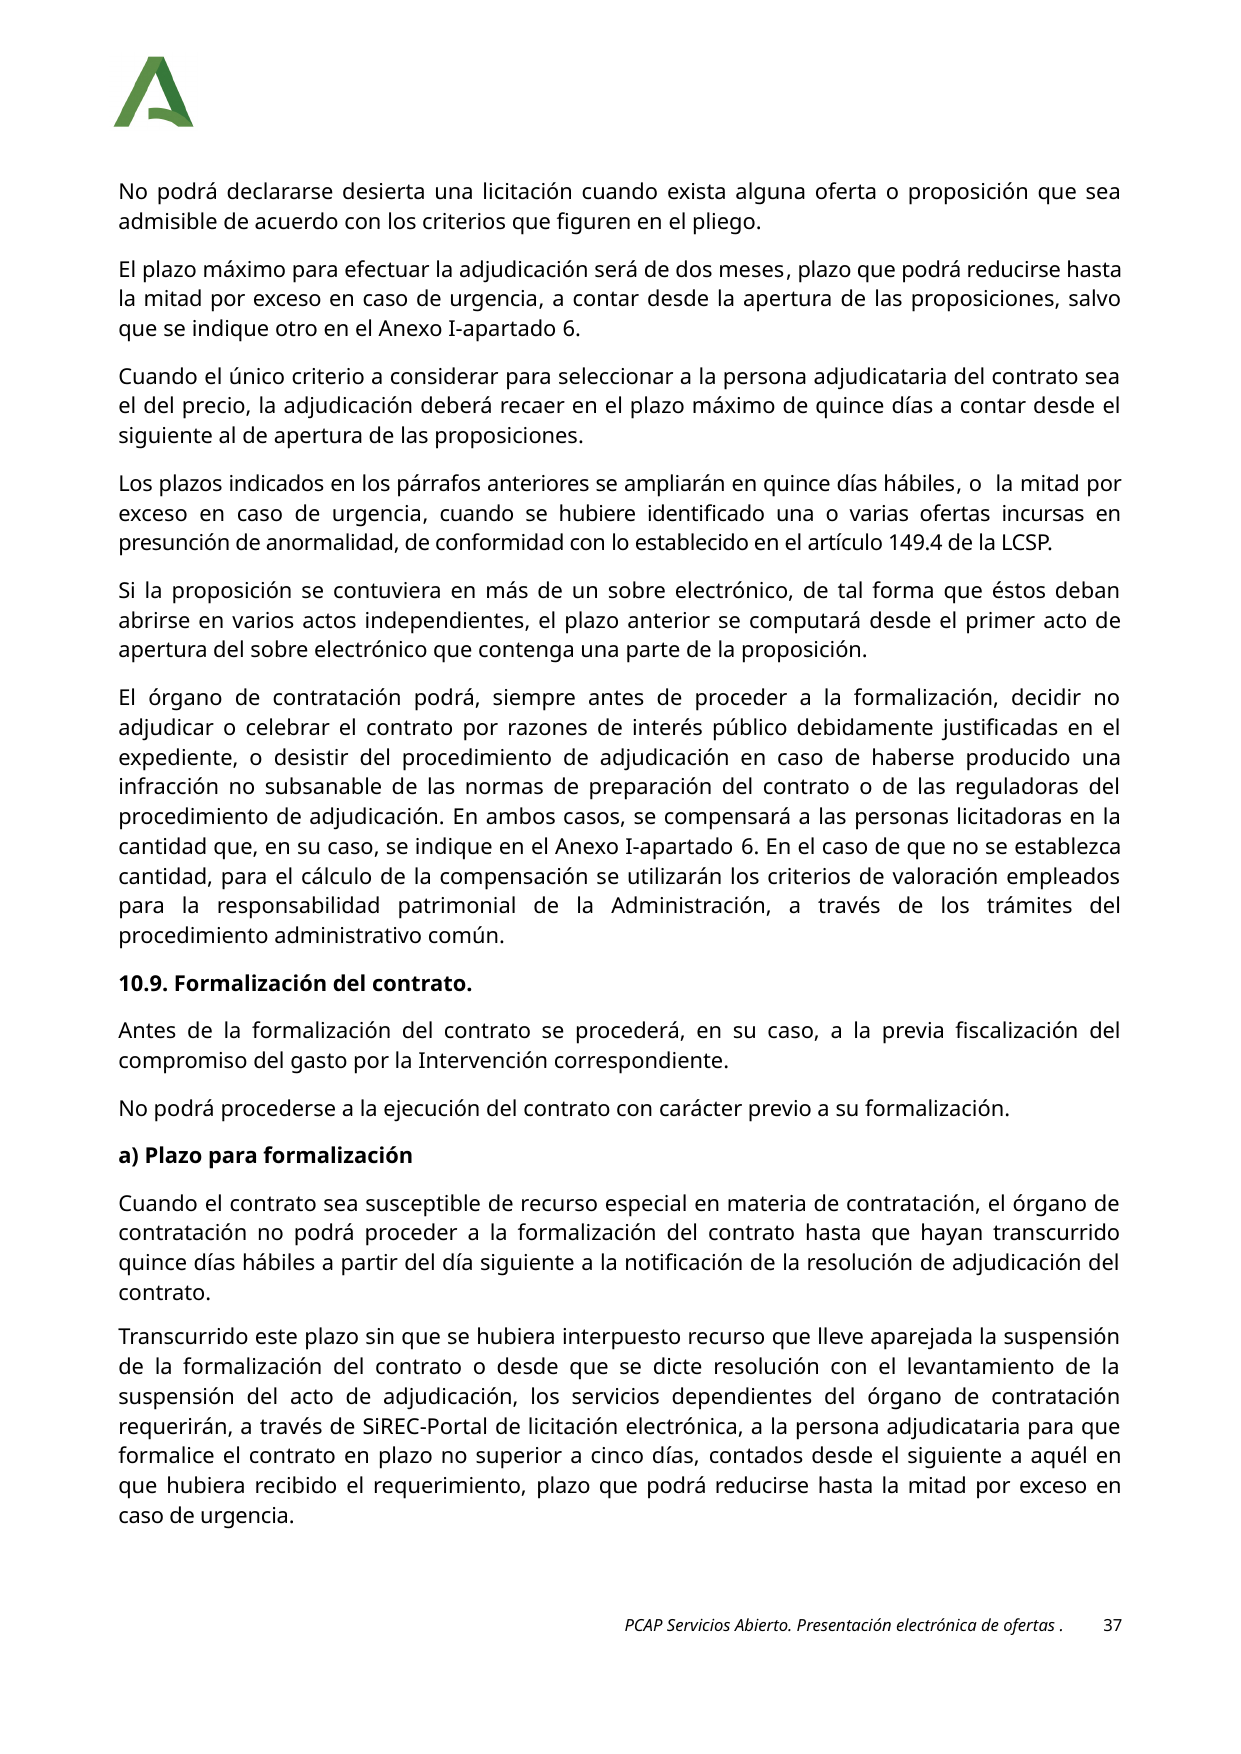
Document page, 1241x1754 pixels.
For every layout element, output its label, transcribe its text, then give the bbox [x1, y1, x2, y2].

list Cuando el contrato sea susceptible de recurso especial en materia de contratación, el órgano de contratación no podrá proceder a la formalización del contrato hasta que hayan transcurrido quince días hábiles a partir del día siguiente a la notificación de la resolución de adjudicación del contrato. [118, 1188, 1122, 1307]
text a) Plazo para formalización [118, 1140, 1122, 1170]
text El órgano de contratación podrá, siempre antes de proceder a la formalización, decidir no adjudicar o celebrar el contrato por razones de interés público debidamente justificadas en el expediente, o desistir del procedimiento de adjudicación en caso de haberse producido una infracción no subsanable de las normas de preparación del contrato o de las reguladoras del procedimiento de adjudicación. En ambos casos, se compensará a las personas licitadoras en la cantidad que, en su caso, se indique en el Anexo I-apartado 6. En el caso de que no se establezca cantidad, para el cálculo de la compensación se utilizarán los criterios de valoración empleados para la responsabilidad patrimonial de la Administración, a través de los trámites del procedimiento administrativo común. [118, 682, 1122, 950]
text Antes de la formalización del contrato se procederá, en su caso, a la previa fiscalización del compromiso del gasto por la Intervención correspondiente. [118, 1015, 1122, 1075]
picture [109, 52, 198, 131]
text El plazo máximo para efectuar la adjudicación será de dos meses, plazo que podrá reducirse hasta la mitad por exceso en caso de urgencia, a contar desde la apertura de las proposiciones, salvo que se indique otro en el Anexo I-apartado 6. [118, 254, 1122, 343]
text Cuando el único criterio a considerar para seleccionar a la persona adjudicataria del contrato sea el del precio, la adjudicación deberá recaer en el plazo máximo de quince días a contar desde el siguiente al de apertura de las proposiciones. [118, 361, 1122, 450]
text No podrá declararse desierta una licitación cuando exista alguna oferta o proposición que sea admisible de acuerdo con los criterios que figuren en el pliego. [118, 176, 1122, 236]
subtitle 10.9. Formalización del contrato. [118, 968, 1122, 998]
text No podrá procederse a la ejecución del contrato con carácter previo a su formalización. [118, 1093, 1122, 1122]
text Los plazos indicados en los párrafos anteriores se ampliarán en quince días hábiles, o la mitad por exceso en caso de urgencia, cuando se hubiere identificado una o varias ofertas incursas en presunción de anormalidad, de conformidad con lo establecido en el artículo 149.4 de la LCSP. [118, 468, 1122, 557]
text Transcurrido este plazo sin que se hubiera interpuesto recurso que lleve aparejada la suspensión de la formalización del contrato o desde que se dicte resolución con el levantamiento de la suspensión del acto de adjudicación, los servicios dependientes del órgano de contratación requerirán, a través de SiREC-Portal de licitación electrónica, a la persona adjudicataria para que formalice el contrato en plazo no superior a cinco días, contados desde el siguiente a aquél en que hubiera recibido el requerimiento, plazo que podrá reducirse hasta la mitad por exceso en caso de urgencia. [118, 1321, 1122, 1530]
text Si la proposición se contuviera en más de un sobre electrónico, de tal forma que éstos deban abrirse en varios actos independientes, el plazo anterior se computará desde el primer acto de apertura del sobre electrónico que contenga una parte de la proposición. [118, 575, 1122, 664]
